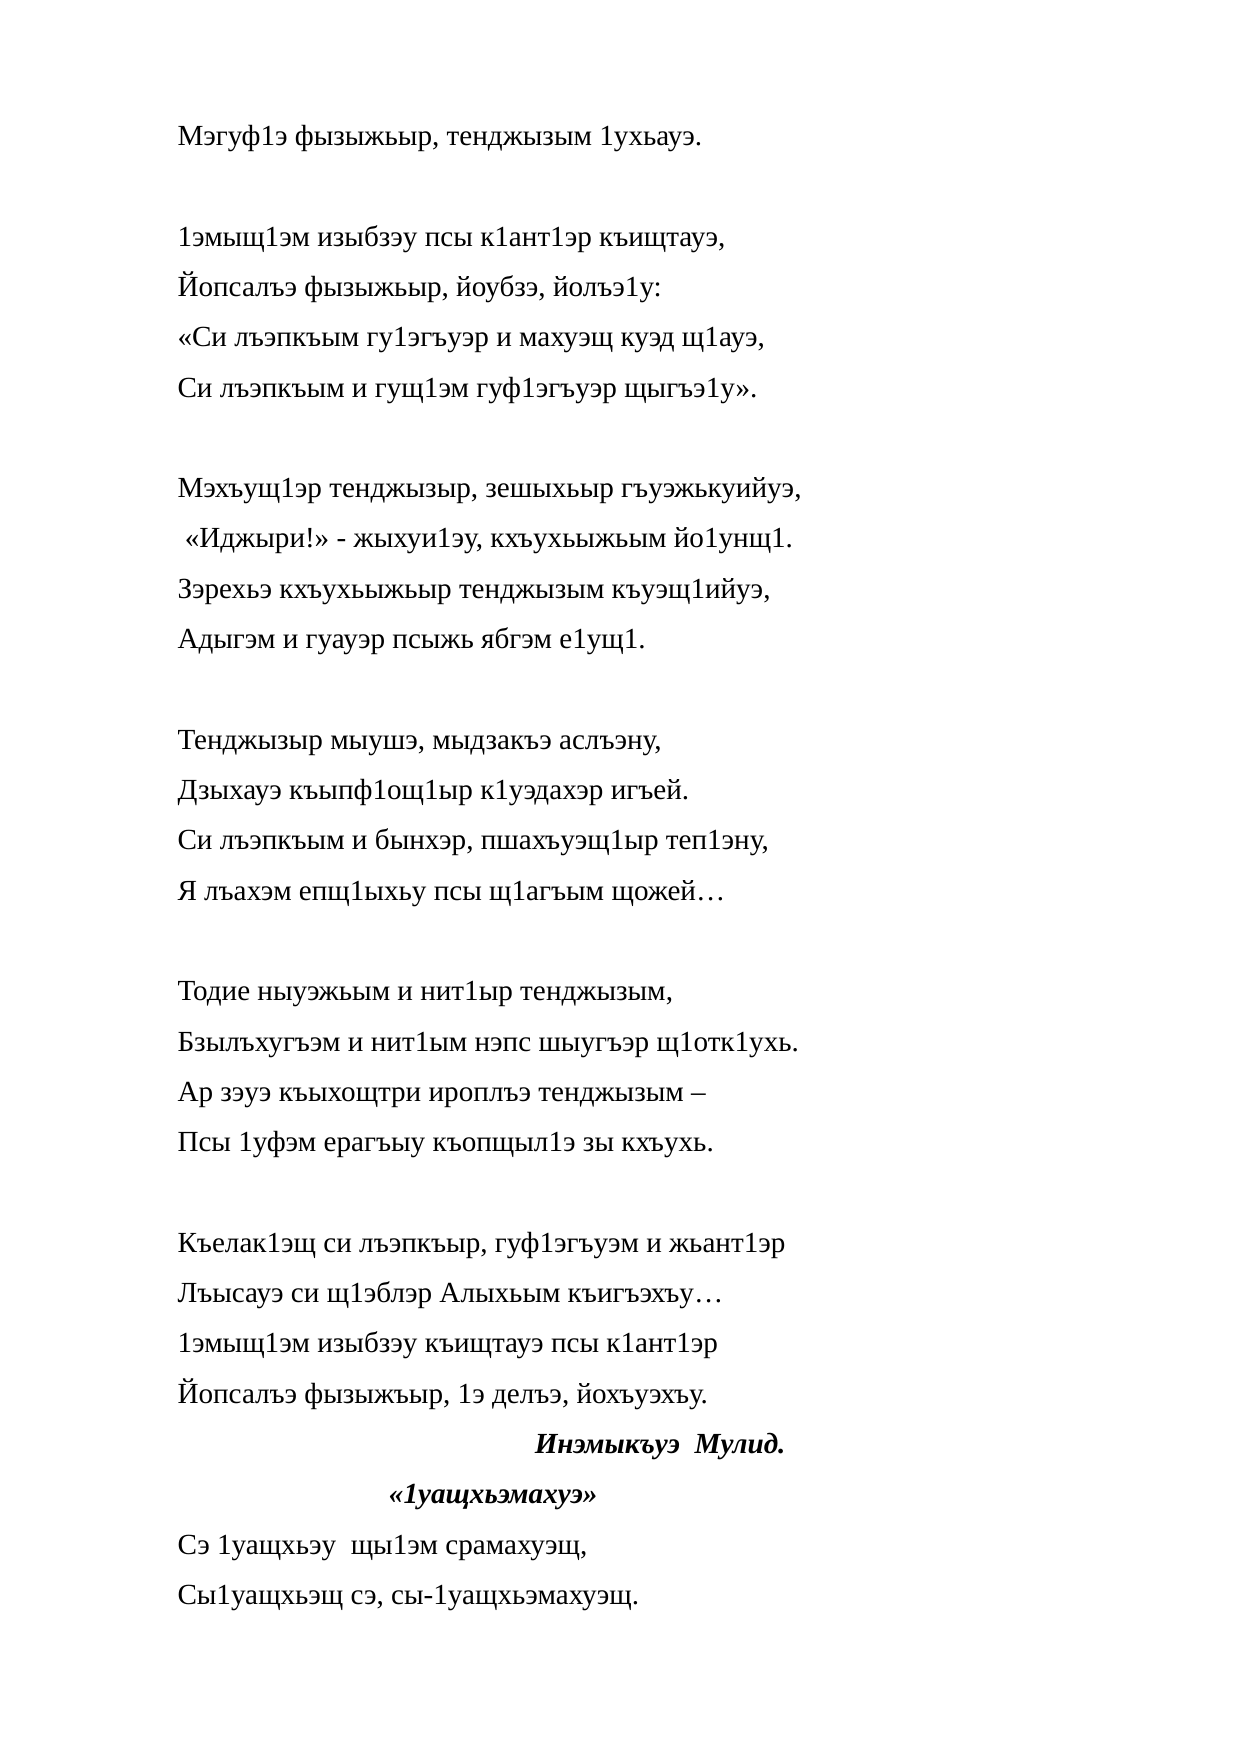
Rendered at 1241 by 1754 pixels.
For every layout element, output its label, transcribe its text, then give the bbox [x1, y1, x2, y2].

text 1эмыщ1эм изыбзэу къищтауэ псы к1ант1эр [177, 1326, 1152, 1359]
text Адыгэм и гуауэр псыжь ябгэм е1ущ1. [177, 621, 1152, 655]
text Сэ 1уащхьэу щы1эм срамахуэщ, [177, 1527, 1152, 1560]
text Тодие ныуэжьым и нит1ыр тенджызым, [177, 973, 1152, 1007]
text Дзыхауэ къыпф1ощ1ыр к1уэдахэр игъей. [177, 772, 1152, 806]
text Йопсалъэ фызыжьыр, йоубзэ, йолъэ1у: [177, 269, 1152, 303]
text Си лъэпкъым и гущ1эм гуф1эгъуэр щыгъэ1у». [177, 370, 1152, 403]
text Ар зэуэ къыхощтри ироплъэ тенджызым – [177, 1074, 1152, 1108]
text «1уащхьэмахуэ» [177, 1477, 1152, 1510]
text Къелак1эщ си лъэпкъыр, гуф1эгъуэм и жьант1эр [177, 1225, 1152, 1258]
text 1эмыщ1эм изыбзэу псы к1ант1эр къищтауэ, [177, 219, 1152, 252]
text Йопсалъэ фызыжъыр, 1э делъэ, йохъуэхъу. [177, 1376, 1152, 1409]
text Инэмыкъуэ Мулид. [177, 1426, 1152, 1460]
text «Си лъэпкъым гу1эгъуэр и махуэщ куэд щ1ауэ, [177, 319, 1152, 353]
text Бзылъхугъэм и нит1ым нэпс шыугъэр щ1отк1ухь. [177, 1024, 1152, 1057]
text Я лъахэм епщ1ыхьу псы щ1агъым щожей… [177, 873, 1152, 906]
text «Иджыри!» - жыхуи1эу, кхъухьыжьым йо1унщ1. [177, 521, 1152, 554]
text Си лъэпкъым и бынхэр, пшахъуэщ1ыр теп1эну, [177, 822, 1152, 856]
text Мэхъущ1эр тенджызыр, зешыхьыр гъуэжькуийуэ, [177, 470, 1152, 504]
text Псы 1уфэм ерагъыу къопщыл1э зы кхъухь. [177, 1124, 1152, 1158]
text Лъысауэ си щ1эблэр Алыхьым къигъэхъу… [177, 1275, 1152, 1309]
text Тенджызыр мыушэ, мыдзакъэ аслъэну, [177, 722, 1152, 755]
text Мэгуф1э фызыжьыр, тенджызым 1ухьауэ. [177, 118, 1152, 152]
text Сы1уащхьэщ сэ, сы-1уащхьэмахуэщ. [177, 1577, 1152, 1611]
text Зэрехьэ кхъухьыжьыр тенджызым къуэщ1ийуэ, [177, 571, 1152, 604]
